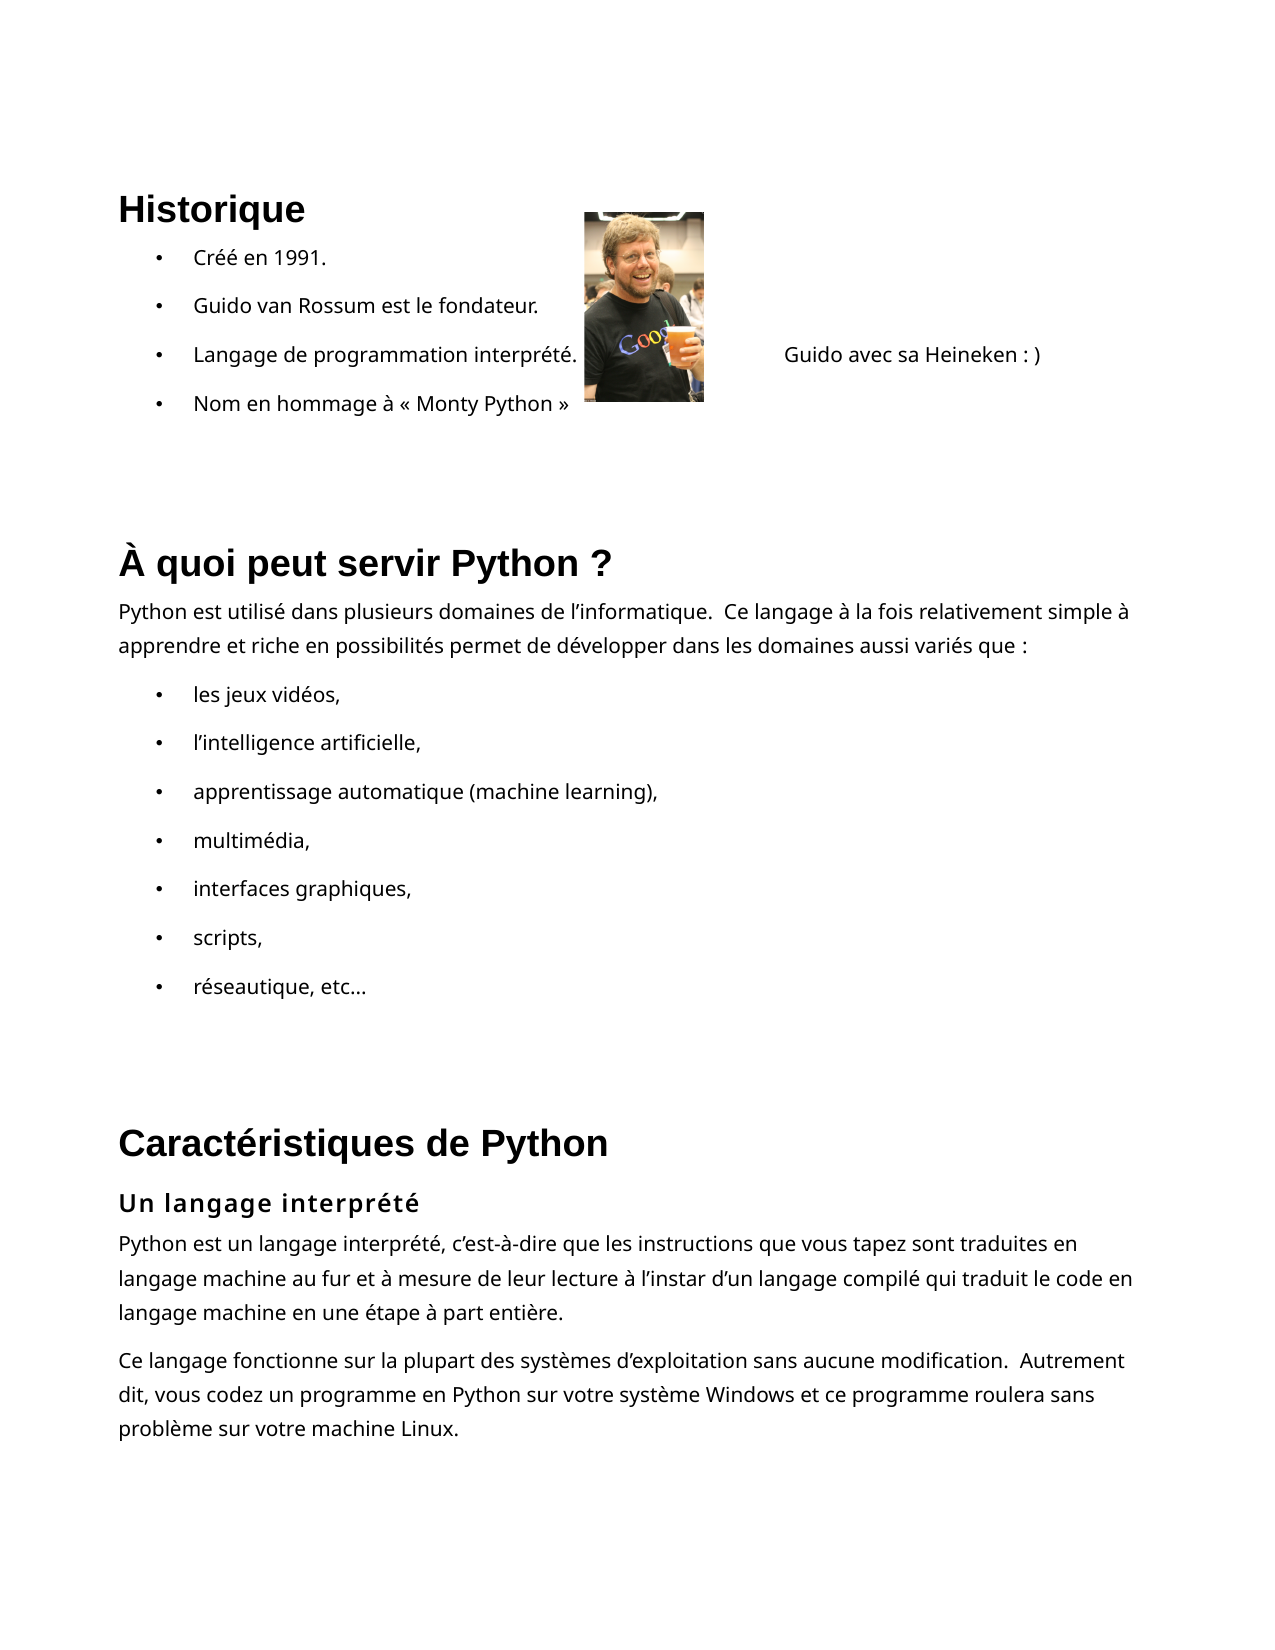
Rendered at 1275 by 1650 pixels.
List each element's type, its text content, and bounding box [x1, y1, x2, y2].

subtitle À quoi peut servir Python ? [118, 541, 1157, 585]
list [704, 292, 1157, 320]
list les jeux vidéos, [156, 680, 1157, 708]
list Guido avec sa Heineken : ) [704, 340, 1157, 369]
list Langage de programmation interprété. [156, 340, 584, 369]
list scripts, [156, 923, 1157, 952]
list multimédia, [156, 826, 1157, 854]
list réseautique, etc... [156, 972, 1157, 1000]
list Nom en hommage à « Monty Python » [156, 389, 1157, 417]
list l’intelligence artificielle, [156, 728, 1157, 757]
subtitle Un langage interprété [118, 1186, 1157, 1220]
list interfaces graphiques, [156, 874, 1157, 903]
text Python est utilisé dans plusieurs domaines de l’informatique. Ce langage à la fois relativement simple à apprendre et riche en possibilités permet de développer dans les domaines aussi variés que : [118, 597, 1157, 660]
picture [584, 212, 704, 402]
list [704, 243, 1157, 271]
list Créé en 1991. [156, 243, 584, 271]
text Python est un langage interprété, c’est-à-dire que les instructions que vous tapez sont traduites en langage machine au fur et à mesure de leur lecture à l’instar d’un langage compilé qui traduit le code en langage machine en une étape à part entière. [118, 1229, 1157, 1326]
text Ce langage fonctionne sur la plupart des systèmes d’exploitation sans aucune modification. Autrement dit, vous codez un programme en Python sur votre système Windows et ce programme roulera sans problème sur votre machine Linux. [118, 1346, 1157, 1443]
subtitle Historique [118, 143, 1157, 230]
list Guido van Rossum est le fondateur. [156, 292, 584, 320]
list apprentissage automatique (machine learning), [156, 777, 1157, 806]
subtitle Caractéristiques de Python [118, 1121, 1157, 1164]
